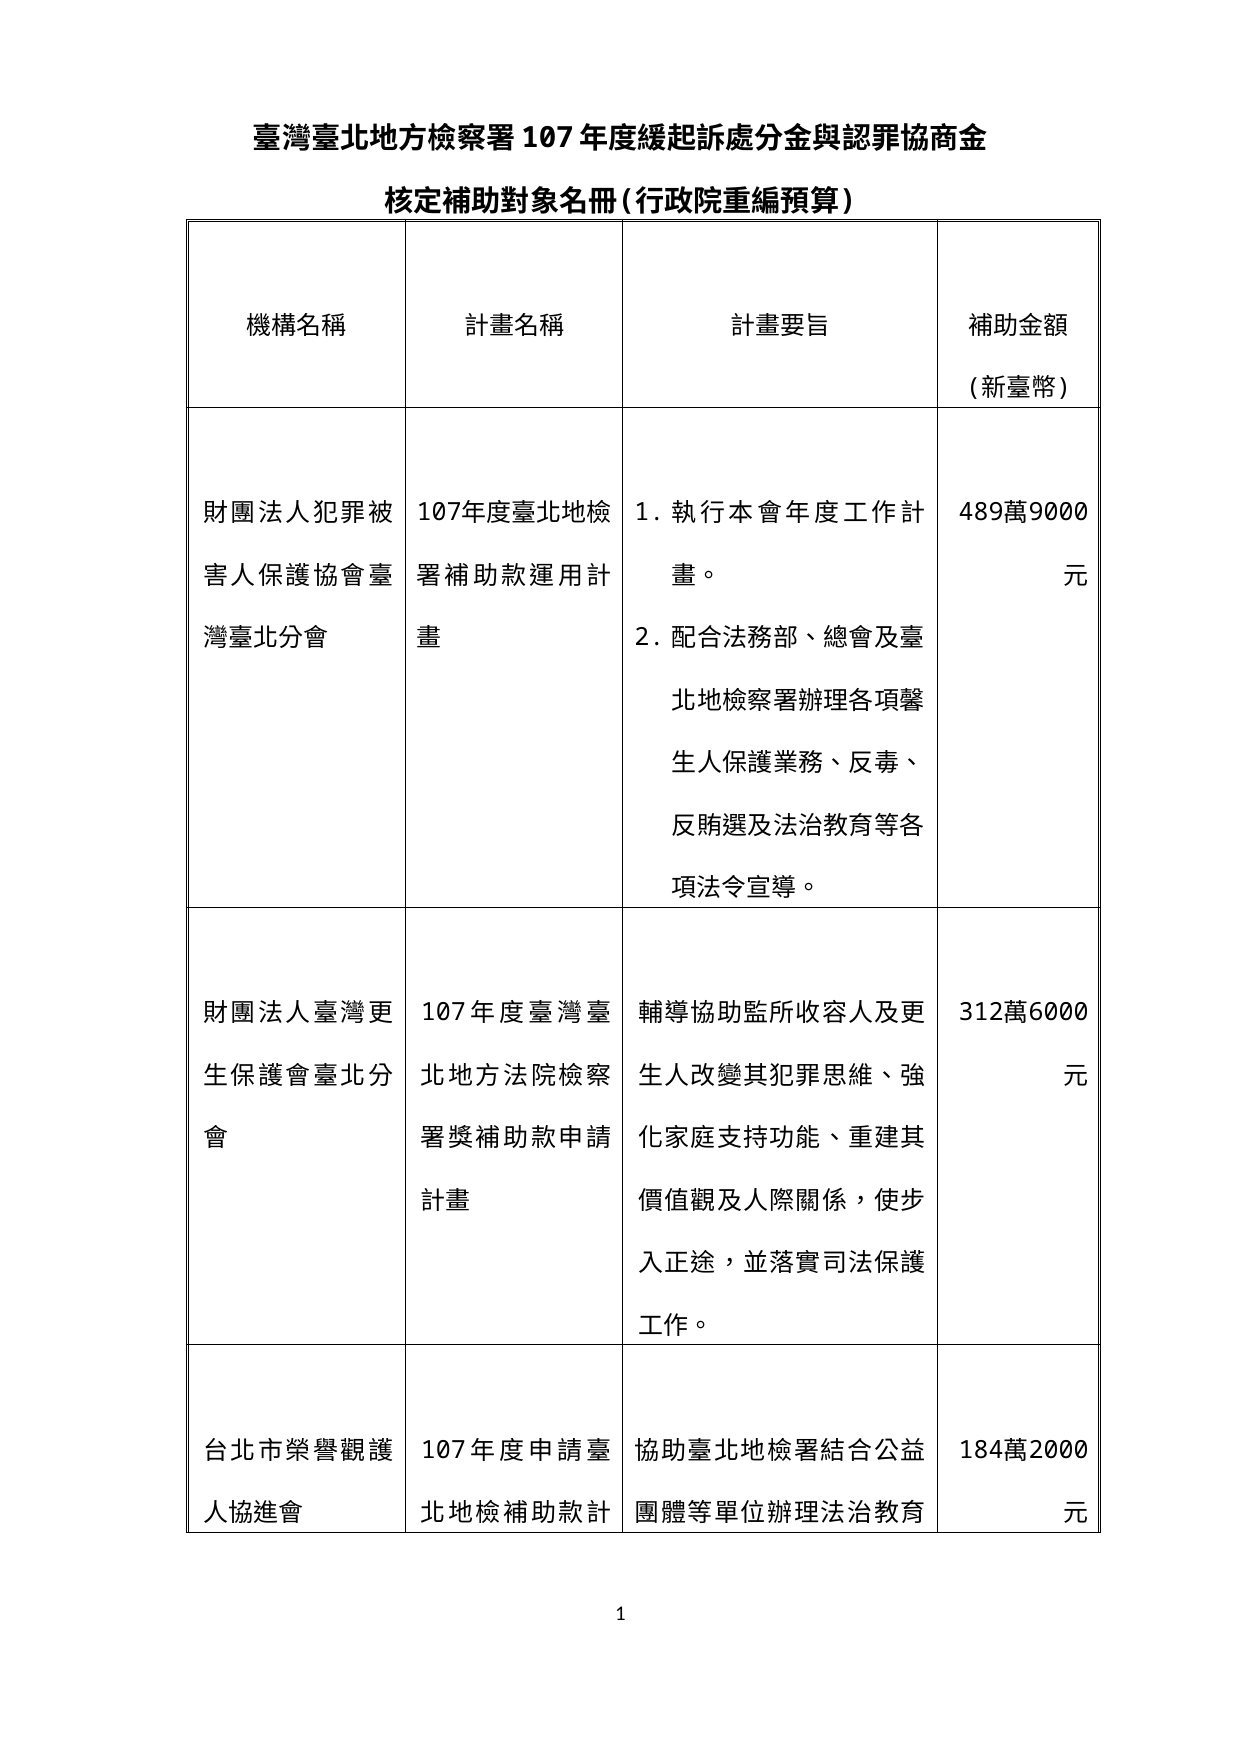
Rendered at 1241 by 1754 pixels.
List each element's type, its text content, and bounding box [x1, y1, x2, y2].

table_cell 312萬6000元 [938, 908, 1098, 1344]
table_header 機構名稱 [189, 222, 405, 407]
table_header 計畫名稱 [406, 222, 622, 407]
table_cell 107年度申請臺北地檢補助款計 [406, 1345, 622, 1532]
table_cell 184萬2000元 [938, 1345, 1098, 1532]
table_cell 協助臺北地檢署結合公益團體等單位辦理法治教育 [623, 1345, 937, 1532]
table_header 補助金額 (新臺幣) [938, 222, 1098, 407]
text 核定補助對象名冊(行政院重編預算) [187, 157, 1053, 219]
table_cell 107年度臺灣臺北地方法院檢察署獎補助款申請計畫 [406, 908, 622, 1344]
text 臺灣臺北地方檢察署107年度緩起訴處分金與認罪協商金 [187, 94, 1053, 157]
table_cell 財團法人臺灣更生保護會臺北分會 [189, 908, 405, 1344]
table_cell 執行本會年度工作計畫。 配合法務部、總會及臺北地檢察署辦理各項馨生人保護業務、反毒、反賄選及法治教育等各項法令宣導。 [623, 408, 937, 907]
table_cell 輔導協助監所收容人及更生人改變其犯罪思維、強化家庭支持功能、重建其價值觀及人際關係，使步入正途，並落實司法保護工作。 [623, 908, 937, 1344]
table_cell 107年度臺北地檢署補助款運用計畫 [406, 408, 622, 907]
table_cell 台北市榮譽觀護人協進會 [189, 1345, 405, 1532]
table_cell 489萬9000元 [938, 408, 1098, 907]
table_cell 財團法人犯罪被害人保護協會臺灣臺北分會 [189, 408, 405, 907]
table_header 計畫要旨 [623, 222, 937, 407]
